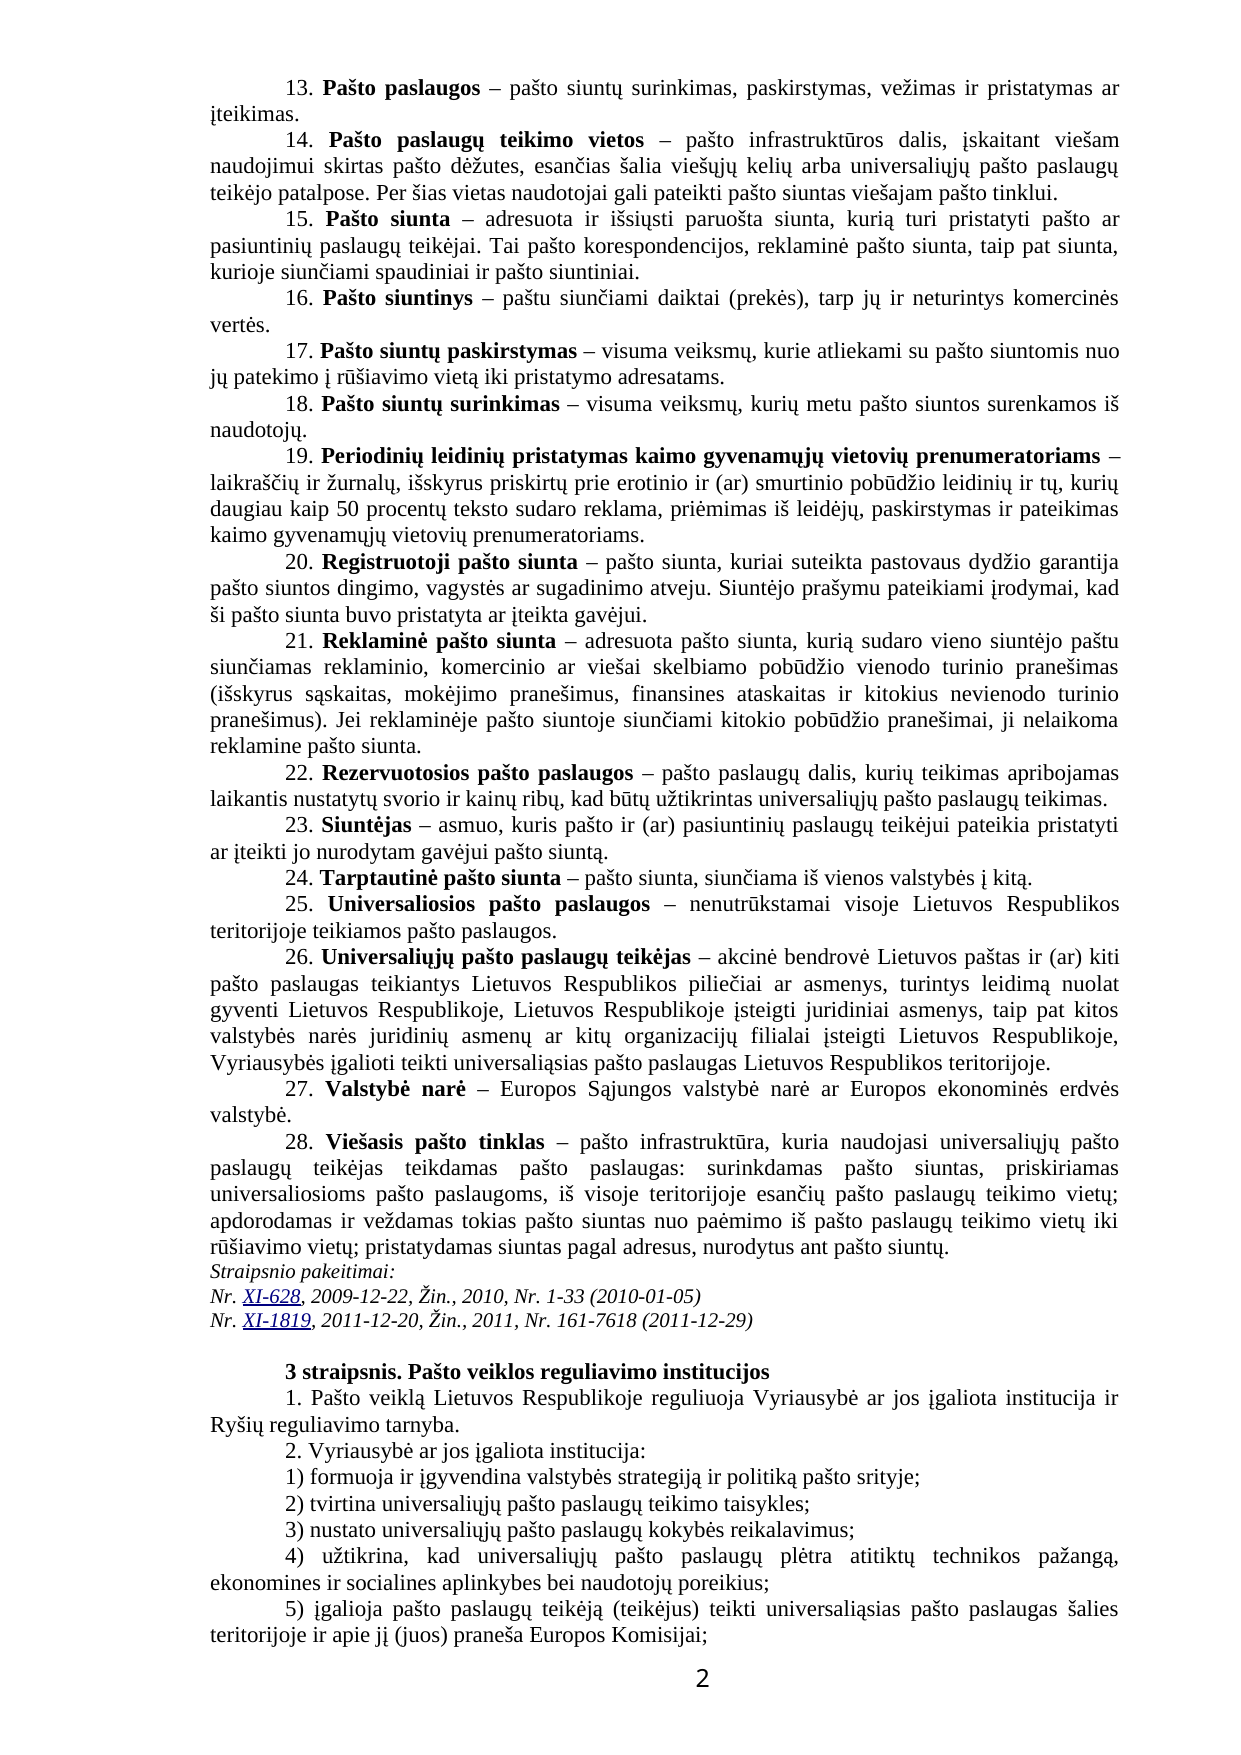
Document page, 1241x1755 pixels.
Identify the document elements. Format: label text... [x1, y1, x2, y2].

text 26. Universaliųjų pašto paslaugų teikėjas – akcinė bendrovė Lietuvos paštas ir (ar) kiti pašto paslaugas teikiantys Lietuvos Respublikos piliečiai ar asmenys, turintys leidimą nuolat gyventi Lietuvos Respublikoje, Lietuvos Respublikoje įsteigti juridiniai asmenys, taip pat kitos valstybės narės juridinių asmenų ar kitų organizacijų filialai įsteigti Lietuvos Respublikoje, Vyriausybės įgalioti teikti universaliąsias pašto paslaugas Lietuvos Respublikos teritorijoje. [210, 943, 1120, 1075]
text 3) nustato universaliųjų pašto paslaugų kokybės reikalavimus; [210, 1516, 1120, 1542]
text 18. Pašto siuntų surinkimas – visuma veiksmų, kurių metu pašto siuntos surenkamos iš naudotojų. [210, 390, 1120, 442]
text 13. Pašto paslaugos – pašto siuntų surinkimas, paskirstymas, vežimas ir pristatymas ar įteikimas. [210, 73, 1120, 126]
text Straipsnio pakeitimai: [210, 1259, 1120, 1283]
text 1) formuoja ir įgyvendina valstybės strategiją ir politiką pašto srityje; [210, 1463, 1120, 1490]
text 27. Valstybė narė – Europos Sąjungos valstybė narė ar Europos ekonominės erdvės valstybė. [210, 1075, 1120, 1128]
text 25. Universaliosios pašto paslaugos – nenutrūkstamai visoje Lietuvos Respublikos teritorijoje teikiamos pašto paslaugos. [210, 891, 1120, 943]
text Nr. XI-628, 2009-12-22, Žin., 2010, Nr. 1-33 (2010-01-05) [210, 1283, 1120, 1308]
text 17. Pašto siuntų paskirstymas – visuma veiksmų, kurie atliekami su pašto siuntomis nuo jų patekimo į rūšiavimo vietą iki pristatymo adresatams. [210, 337, 1120, 390]
text 1. Pašto veiklą Lietuvos Respublikoje reguliuoja Vyriausybė ar jos įgaliota institucija ir Ryšių reguliavimo tarnyba. [210, 1384, 1120, 1437]
text 28. Viešasis pašto tinklas – pašto infrastruktūra, kuria naudojasi universaliųjų pašto paslaugų teikėjas teikdamas pašto paslaugas: surinkdamas pašto siuntas, priskiriamas universaliosioms pašto paslaugoms, iš visoje teritorijoje esančių pašto paslaugų teikimo vietų; apdorodamas ir veždamas tokias pašto siuntas nuo paėmimo iš pašto paslaugų teikimo vietų iki rūšiavimo vietų; pristatydamas siuntas pagal adresus, nurodytus ant pašto siuntų. [210, 1128, 1120, 1259]
text 5) įgalioja pašto paslaugų teikėją (teikėjus) teikti universaliąsias pašto paslaugas šalies teritorijoje ir apie jį (juos) praneša Europos Komisijai; [210, 1595, 1120, 1648]
text 21. Reklaminė pašto siunta – adresuota pašto siunta, kurią sudaro vieno siuntėjo paštu siunčiamas reklaminio, komercinio ar viešai skelbiamo pobūdžio vienodo turinio pranešimas (išskyrus sąskaitas, mokėjimo pranešimus, finansines ataskaitas ir kitokius nevienodo turinio pranešimus). Jei reklaminėje pašto siuntoje siunčiami kitokio pobūdžio pranešimai, ji nelaikoma reklamine pašto siunta. [210, 627, 1120, 759]
text 15. Pašto siunta – adresuota ir išsiųsti paruošta siunta, kurią turi pristatyti pašto ar pasiuntinių paslaugų teikėjai. Tai pašto korespondencijos, reklaminė pašto siunta, taip pat siunta, kurioje siunčiami spaudiniai ir pašto siuntiniai. [210, 205, 1120, 284]
text 20. Registruotoji pašto siunta – pašto siunta, kuriai suteikta pastovaus dydžio garantija pašto siuntos dingimo, vagystės ar sugadinimo atveju. Siuntėjo prašymu pateikiami įrodymai, kad ši pašto siunta buvo pristatyta ar įteikta gavėjui. [210, 548, 1120, 627]
text 24. Tarptautinė pašto siunta – pašto siunta, siunčiama iš vienos valstybės į kitą. [210, 864, 1120, 891]
text 23. Siuntėjas – asmuo, kuris pašto ir (ar) pasiuntinių paslaugų teikėjui pateikia pristatyti ar įteikti jo nurodytam gavėjui pašto siuntą. [210, 811, 1120, 864]
text 2) tvirtina universaliųjų pašto paslaugų teikimo taisykles; [210, 1490, 1120, 1516]
text 14. Pašto paslaugų teikimo vietos – pašto infrastruktūros dalis, įskaitant viešam naudojimui skirtas pašto dėžutes, esančias šalia viešųjų kelių arba universaliųjų pašto paslaugų teikėjo patalpose. Per šias vietas naudotojai gali pateikti pašto siuntas viešajam pašto tinklui. [210, 126, 1120, 205]
text 22. Rezervuotosios pašto paslaugos – pašto paslaugų dalis, kurių teikimas apribojamas laikantis nustatytų svorio ir kainų ribų, kad būtų užtikrintas universaliųjų pašto paslaugų teikimas. [210, 759, 1120, 811]
text 2. Vyriausybė ar jos įgaliota institucija: [210, 1437, 1120, 1463]
text 4) užtikrina, kad universaliųjų pašto paslaugų plėtra atitiktų technikos pažangą, ekonomines ir socialines aplinkybes bei naudotojų poreikius; [210, 1542, 1120, 1595]
text 19. Periodinių leidinių pristatymas kaimo gyvenamųjų vietovių prenumeratoriams – laikraščių ir žurnalų, išskyrus priskirtų prie erotinio ir (ar) smurtinio pobūdžio leidinių ir tų, kurių daugiau kaip 50 procentų teksto sudaro reklama, priėmimas iš leidėjų, paskirstymas ir pateikimas kaimo gyvenamųjų vietovių prenumeratoriams. [210, 442, 1120, 548]
text 16. Pašto siuntinys – paštu siunčiami daiktai (prekės), tarp jų ir neturintys komercinės vertės. [210, 284, 1120, 337]
text Nr. XI-1819, 2011-12-20, Žin., 2011, Nr. 161-7618 (2011-12-29) [210, 1308, 1120, 1332]
text 3 straipsnis. Pašto veiklos reguliavimo institucijos [210, 1358, 1120, 1384]
